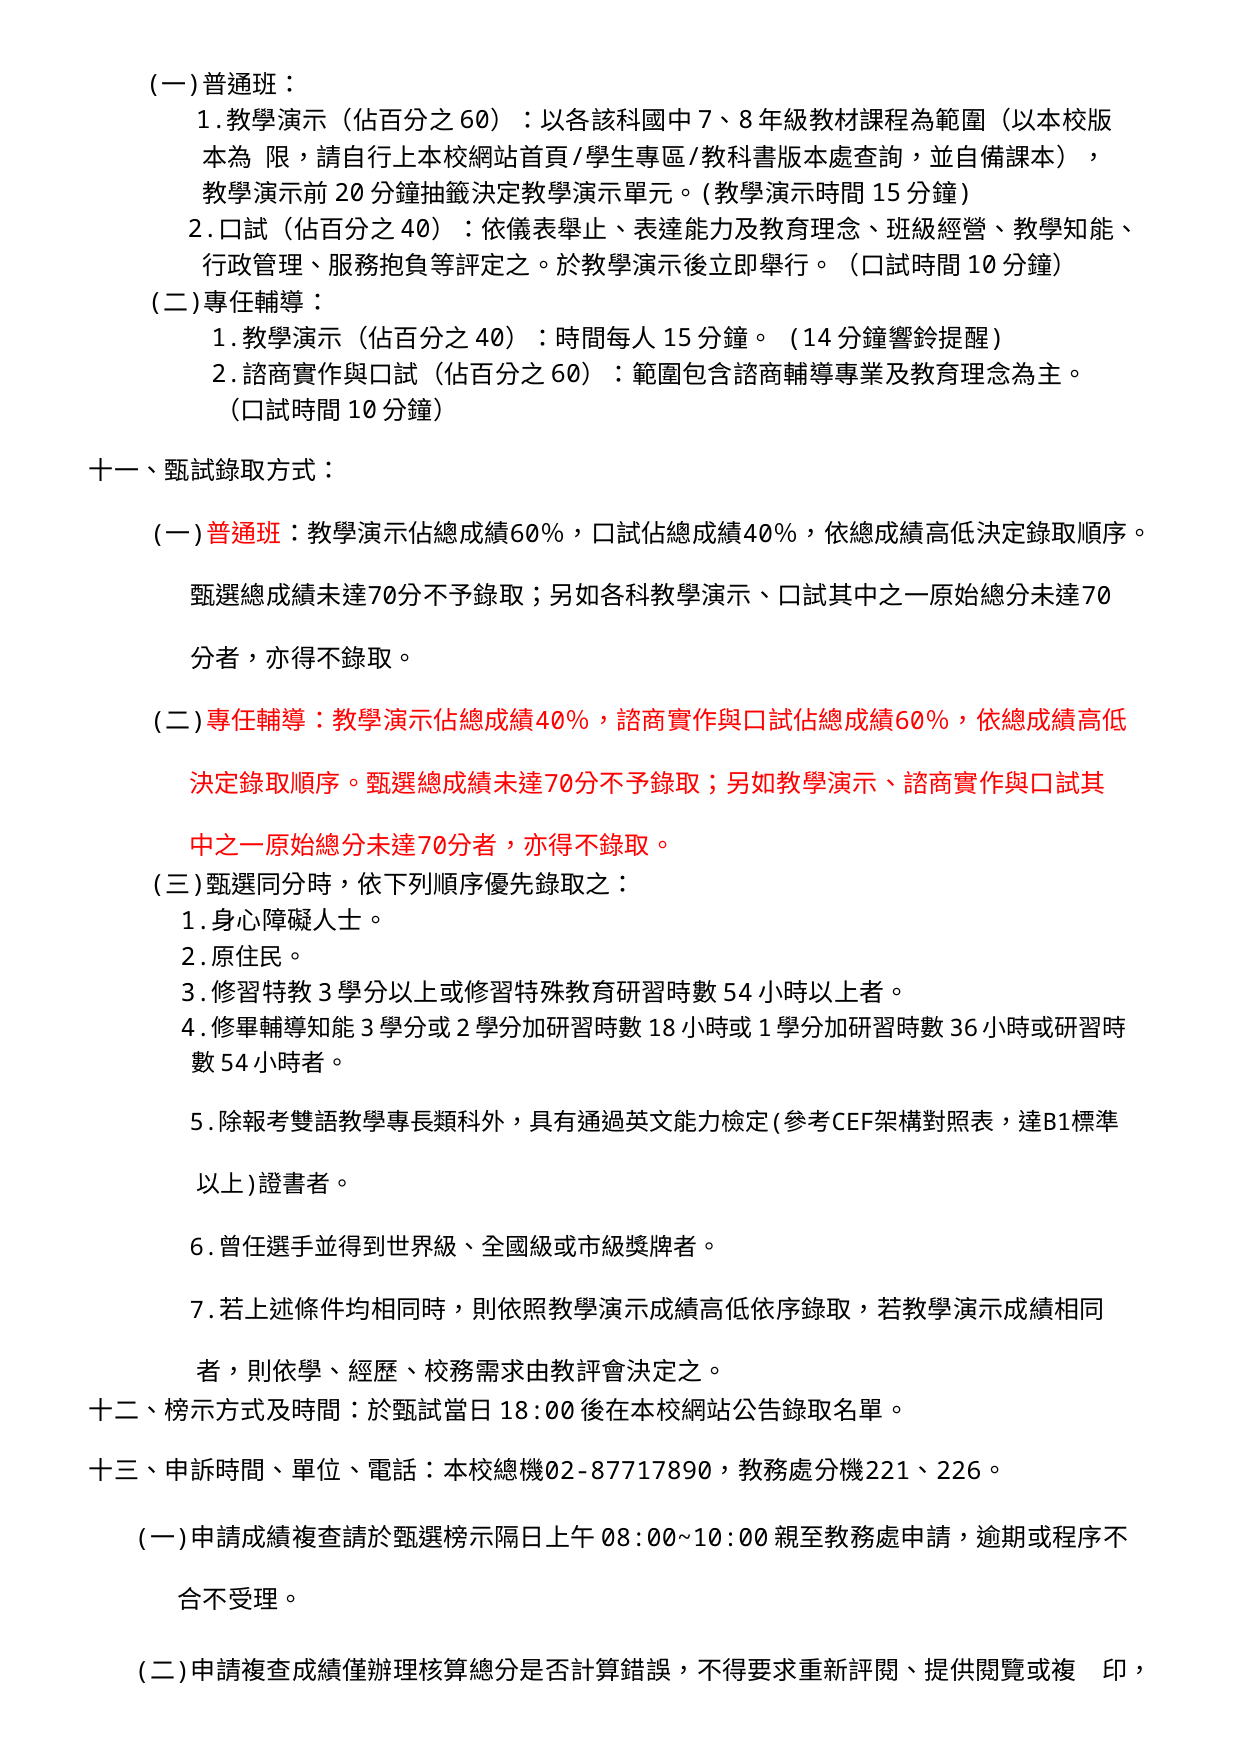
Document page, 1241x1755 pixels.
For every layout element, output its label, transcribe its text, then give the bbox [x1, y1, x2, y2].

text 2.諮商實作與口試（佔百分之60）：範圍包含諮商輔導專業及教育理念為主。（口試時間10分鐘） [89, 354, 1128, 427]
text 6.曾任選手並得到世界級、全國級或市級獎牌者。 [89, 1203, 1128, 1266]
text 1.教學演示（佔百分之60）：以各該科國中7、8年級教材課程為範圍（以本校版本為 限，請自行上本校網站首頁/學生專區/教科書版本處查詢，並自備課本），教學演示前20分鐘抽籤決定教學演示單元。(教學演示時間15分鐘) [89, 101, 1128, 209]
text 4.修畢輔導知能3學分或2學分加研習時數18小時或1學分加研習時數36小時或研習時數54小時者。 [89, 1008, 1128, 1078]
text 十三、申訴時間、單位、電話：本校總機02-87717890，教務處分機221、226。 [89, 1427, 1128, 1489]
text 1.身心障礙人士。 [89, 901, 1128, 937]
text (二)專任輔導：教學演示佔總成績40％，諮商實作與口試佔總成績60％，依總成績高低決定錄取順序。甄選總成績未達70分不予錄取；另如教學演示、諮商實作與口試其中之一原始總分未達70分者，亦得不錄取。 [89, 677, 1128, 864]
text 十二、榜示方式及時間：於甄試當日18:00後在本校網站公告錄取名單。 [89, 1391, 1128, 1427]
text 7.若上述條件均相同時，則依照教學演示成績高低依序錄取，若教學演示成績相同者，則依學、經歷、校務需求由教評會決定之。 [89, 1266, 1128, 1391]
text (三)甄選同分時，依下列順序優先錄取之： [89, 864, 1128, 901]
text 3.修習特教3學分以上或修習特殊教育研習時數54小時以上者。 [89, 972, 1128, 1008]
text 5.除報考雙語教學專長類科外，具有通過英文能力檢定(參考CEF架構對照表，達B1標準以上)證書者。 [89, 1078, 1128, 1203]
text (一)申請成績複查請於甄選榜示隔日上午08:00~10:00親至教務處申請，逾期或程序不合不受理。 [89, 1494, 1128, 1619]
text 2.原住民。 [89, 937, 1128, 972]
text (二)申請複查成績僅辦理核算總分是否計算錯誤，不得要求重新評閱、提供閱覽或複 印，亦不得要求告知評審委員之姓名或其他資料。 [89, 1627, 1128, 1689]
text (一)普通班： [126, 64, 1128, 101]
text (一)普通班：教學演示佔總成績60％，口試佔總成績40％，依總成績高低決定錄取順序。甄選總成績未達70分不予錄取；另如各科教學演示、口試其中之一原始總分未達70分者，亦得不錄取。 [89, 489, 1128, 677]
text (二)專任輔導： [89, 282, 1128, 318]
text 十一、甄試錄取方式： [89, 427, 1128, 489]
text 2.口試（佔百分之40）：依儀表舉止、表達能力及教育理念、班級經營、教學知能、行政管理、服務抱負等評定之。於教學演示後立即舉行。（口試時間10分鐘） [126, 209, 1128, 282]
text 1.教學演示（佔百分之40）：時間每人15分鐘。 (14分鐘響鈴提醒) [89, 318, 1128, 354]
